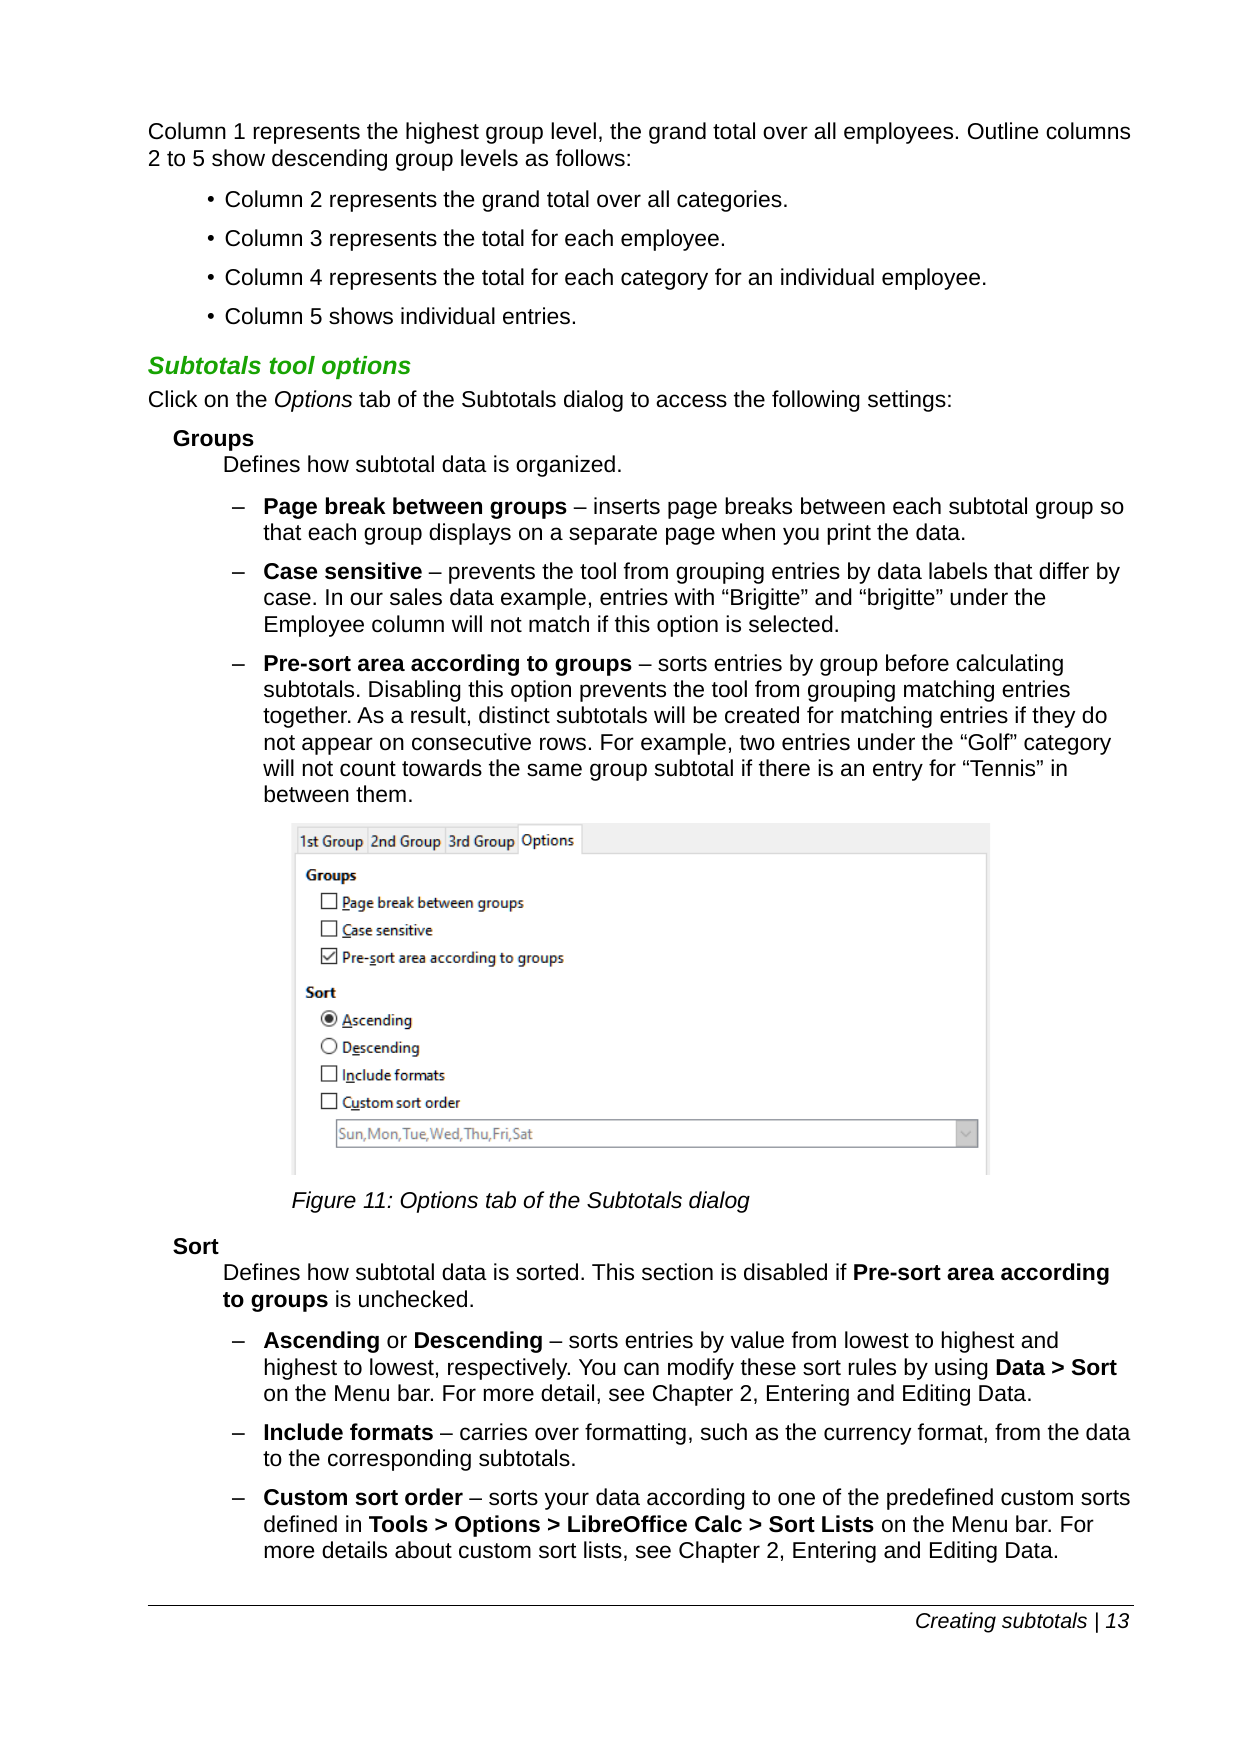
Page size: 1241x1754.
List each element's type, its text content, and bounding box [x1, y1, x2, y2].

text Defines how subtotal data is organized. [223, 451, 1134, 477]
list Column 3 represents the total for each employee. [204, 222, 1134, 251]
list Column 2 represents the grand total over all categories. [204, 183, 1134, 213]
text Groups [173, 425, 1134, 451]
list Column 1 represents the highest group level, the grand total over all employees. Outline columns 2 to 5 show descending group levels as follows: [148, 118, 1134, 171]
list Column 5 shows individual entries. [204, 300, 1134, 332]
list Custom sort order – sorts your data according to one of the predefined custom sorts defined in Tools > Options > LibreOffice Calc > Sort Lists on the Menu bar. For more details about custom sort lists, see Chapter 2, Entering and Editing Data. [229, 1481, 1134, 1566]
list Page break between groups – inserts page breaks between each subtotal group so that each group displays on a separate page when you print the data. [229, 490, 1134, 546]
text Sort [173, 1233, 1134, 1259]
list Case sensitive – prevents the tool from grouping entries by data labels that differ by case. In our sales data example, entries with “Brigitte” and “brigitte” under the Employee column will not match if this option is selected. [229, 555, 1134, 637]
list Ascending or Descending – sorts entries by value from lowest to highest and highest to lowest, respectively. You can modify these sort rules by using Data > Sort on the Menu bar. For more detail, see Chapter 2, Entering and Editing Data. [229, 1324, 1134, 1406]
text Figure 11: Options tab of the Subtotals dialog [291, 1187, 990, 1213]
text Click on the Options tab of the Subtotals dialog to access the following settings: [148, 386, 1134, 412]
picture [291, 823, 991, 1175]
list Column 4 represents the total for each category for an individual employee. [204, 261, 1134, 290]
text Defines how subtotal data is sorted. This section is disabled if Pre-sort area according to groups is unchecked. [223, 1259, 1134, 1312]
list Pre-sort area according to groups – sorts entries by group before calculating subtotals. Disabling this option prevents the tool from grouping matching entries together. As a result, distinct subtotals will be created for matching entries if they do not appear on consecutive rows. For example, two entries under the “Golf” category will not count towards the same group subtotal if there is an entry for “Tennis” in between them. [229, 647, 1134, 811]
subtitle Subtotals tool options [148, 351, 1134, 379]
list Include formats – carries over formatting, such as the currency format, from the data to the corresponding subtotals. [229, 1416, 1134, 1472]
